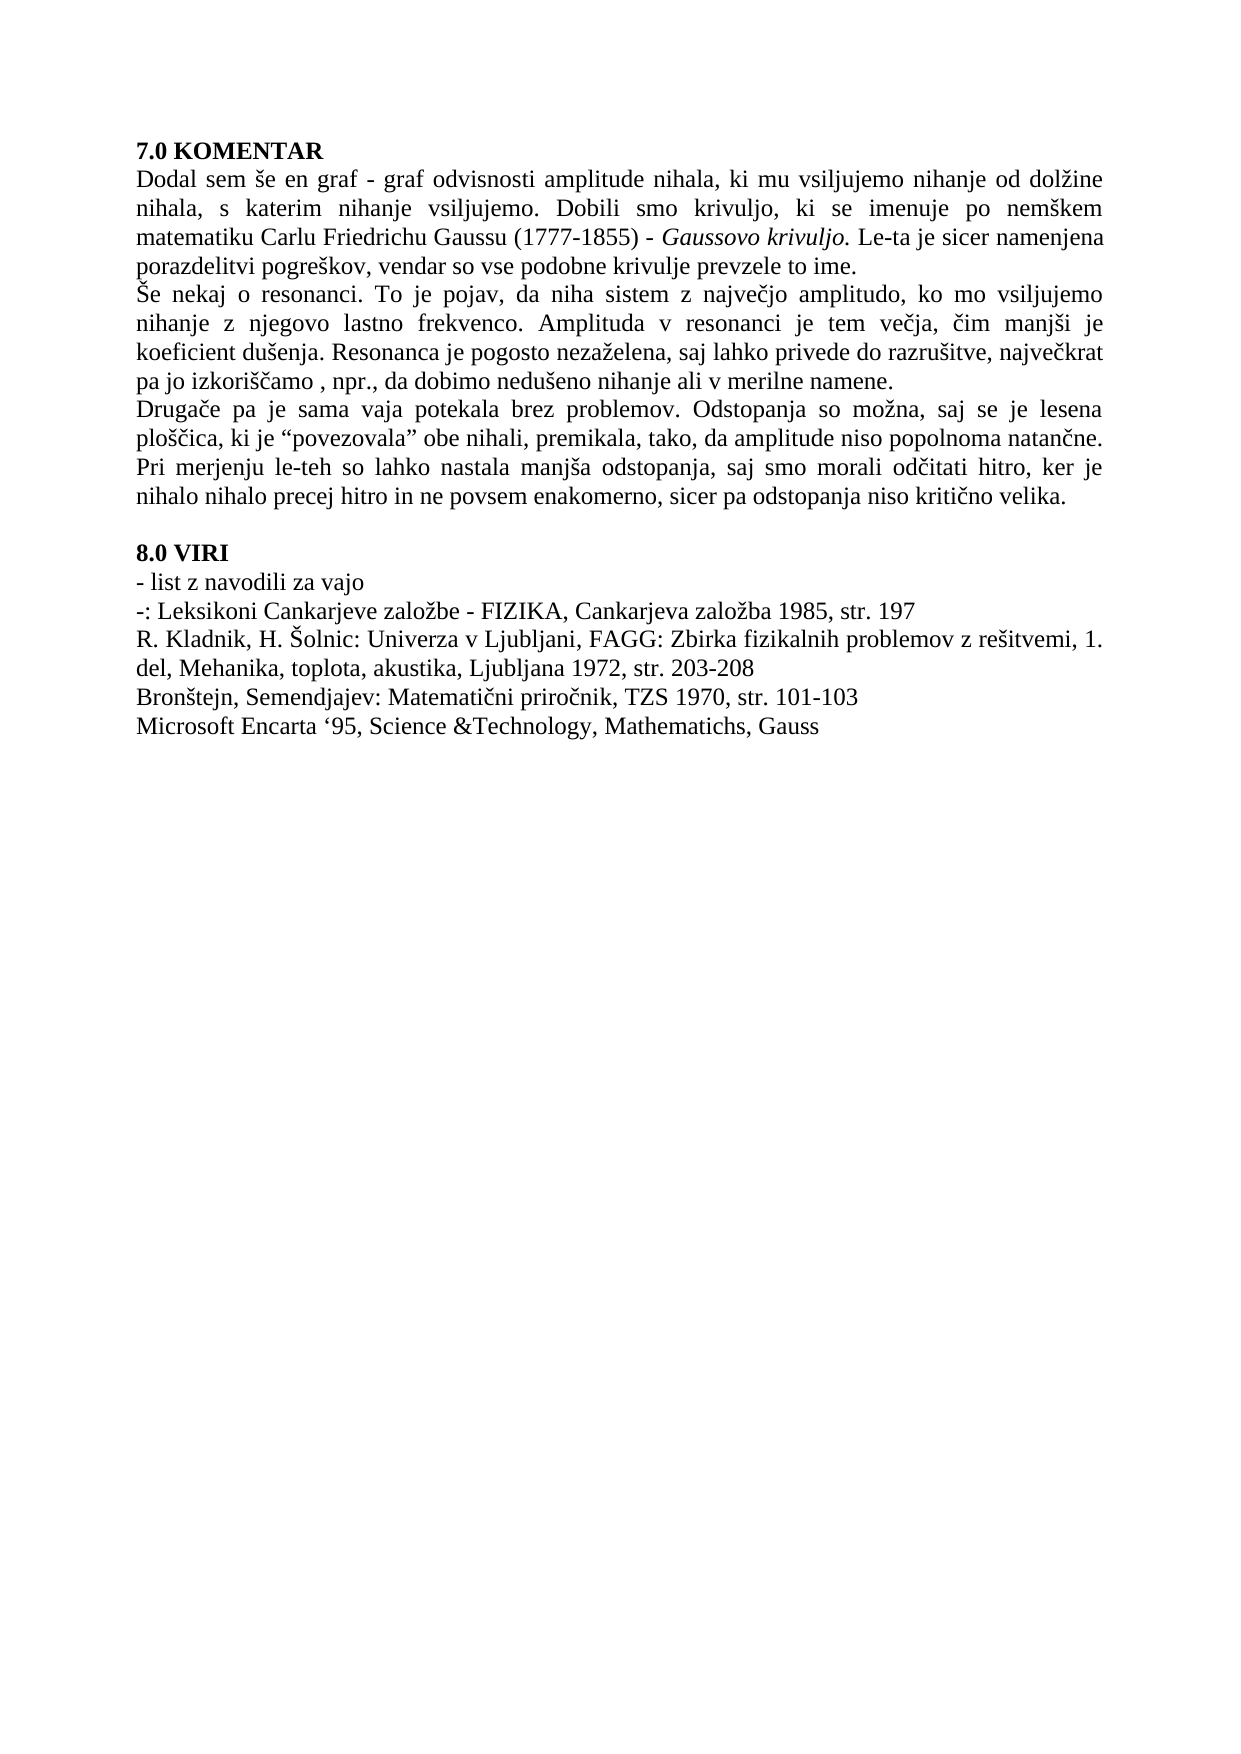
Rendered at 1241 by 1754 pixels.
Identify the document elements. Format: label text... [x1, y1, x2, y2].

text - list z navodili za vajo [136, 567, 1104, 596]
text -: Leksikoni Cankarjeve založbe - FIZIKA, Cankarjeva založba 1985, str. 197 [136, 596, 1104, 624]
text R. Kladnik, H. Šolnic: Univerza v Ljubljani, FAGG: Zbirka fizikalnih problemov z rešitvemi, 1. del, Mehanika, toplota, akustika, Ljubljana 1972, str. 203-208 [136, 624, 1104, 682]
text 8.0 VIRI [136, 538, 1104, 567]
text Drugače pa je sama vaja potekala brez problemov. Odstopanja so možna, saj se je lesena ploščica, ki je “povezovala” obe nihali, premikala, tako, da amplitude niso popolnoma natančne. Pri merjenju le-teh so lahko nastala manjša odstopanja, saj smo morali odčitati hitro, ker je nihalo nihalo precej hitro in ne povsem enakomerno, sicer pa odstopanja niso kritično velika. [136, 394, 1104, 509]
text Microsoft Encarta ‘95, Science &Technology, Mathematichs, Gauss [136, 711, 1104, 739]
text 7.0 KOMENTAR [136, 136, 1104, 164]
text Še nekaj o resonanci. To je pojav, da niha sistem z največjo amplitudo, ko mo vsiljujemo nihanje z njegovo lastno frekvenco. Amplituda v resonanci je tem večja, čim manjši je koeficient dušenja. Resonanca je pogosto nezaželena, saj lahko privede do razrušitve, največkrat pa jo izkoriščamo , npr., da dobimo nedušeno nihanje ali v merilne namene. [136, 279, 1104, 394]
text Bronštejn, Semendjajev: Matematični priročnik, TZS 1970, str. 101-103 [136, 682, 1104, 711]
text Dodal sem še en graf - graf odvisnosti amplitude nihala, ki mu vsiljujemo nihanje od dolžine nihala, s katerim nihanje vsiljujemo. Dobili smo krivuljo, ki se imenuje po nemškem matematiku Carlu Friedrichu Gaussu (1777-1855) - Gaussovo krivuljo. Le-ta je sicer namenjena porazdelitvi pogreškov, vendar so vse podobne krivulje prevzele to ime. [136, 164, 1104, 279]
